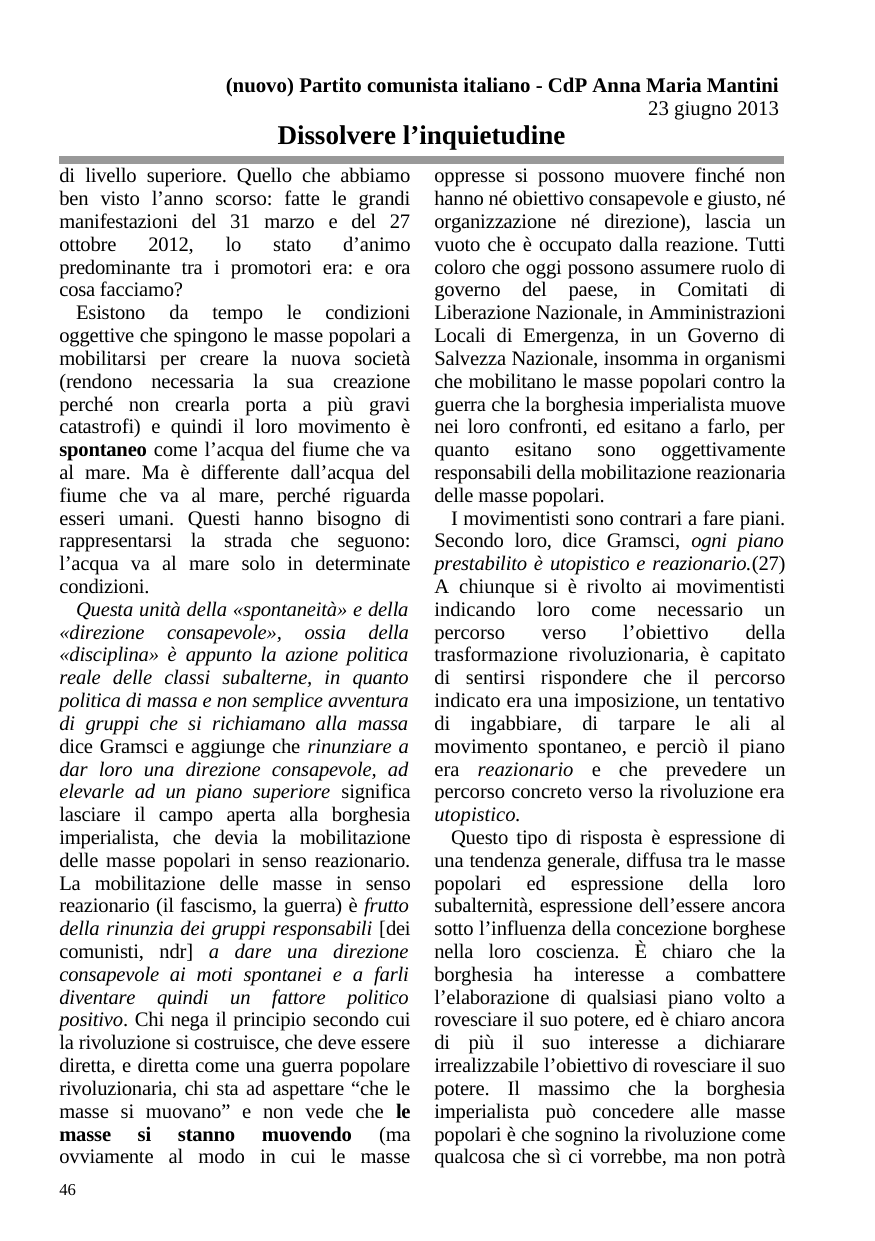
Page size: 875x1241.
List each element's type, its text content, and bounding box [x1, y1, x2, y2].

text Questa unità della «spontaneità» e della «direzione consapevole», ossia della «disciplina» è appunto la azione politica reale delle classi subalterne, in quanto politica di massa e non semplice avventura di gruppi che si richiamano alla massa dice Gramsci e aggiunge che rinunziare a dar loro una direzione consapevole, ad elevarle ad un piano superiore significa lasciare il campo aperta alla borghesia imperialista, che devia la mobilitazione delle masse popolari in senso reazionario. La mobilitazione delle masse in senso reazionario (il fascismo, la guerra) è frutto della rinunzia dei gruppi responsabili [dei comunisti, ndr] a dare una direzione consapevole ai moti spontanei e a farli diventare quindi un fattore politico positivo. Chi nega il principio secondo cui la rivoluzione si costruisce, che deve essere diretta, e diretta come una guerra popolare rivoluzionaria, chi sta ad aspettare “che le masse si muovano” e non vede che le masse si stanno muovendo (ma ovviamente al modo in cui le masse oppresse si possono muovere finché non hanno né obiettivo consapevole e giusto, né organizzazione né direzione), lascia un vuoto che è occupato dalla reazione. Tutti coloro che oggi possono assumere ruolo di governo del paese, in Comitati di Liberazione Nazionale, in Amministrazioni Locali di Emergenza, in un Governo di Salvezza Nazionale, insomma in organismi che mobilitano le masse popolari contro la guerra che la borghesia imperialista muove nei loro confronti, ed esitano a farlo, per quanto esitano sono oggettivamente responsabili della mobilitazione reazionaria delle masse popolari. [59, 598, 411, 1168]
text Questo tipo di risposta è espressione di una tendenza generale, diffusa tra le masse popolari ed espressione della loro subalternità, espressione dell’essere ancora sotto l’influenza della concezione borghese nella loro coscienza. È chiaro che la borghesia ha interesse a combattere l’elaborazione di qualsiasi piano volto a rovesciare il suo potere, ed è chiaro ancora di più il suo interesse a dichiarare irrealizzabile l’obiettivo di rovesciare il suo potere. Il massimo che la borghesia imperialista può concedere alle masse popolari è che sognino la rivoluzione come qualcosa che sì ci vorrebbe, ma non potrà [434, 826, 786, 1168]
text 23 giugno 2013 [65, 97, 779, 120]
text Dissolvere l’inquietudine [65, 120, 777, 150]
text Questa unità della «spontaneità» e della «direzione consapevole», ossia della «disciplina» è appunto la azione politica reale delle classi subalterne, in quanto politica di massa e non semplice avventura di gruppi che si richiamano alla massa dice Gramsci e aggiunge che rinunziare a dar loro una direzione consapevole, ad elevarle ad un piano superiore significa lasciare il campo aperta alla borghesia imperialista, che devia la mobilitazione delle masse popolari in senso reazionario. La mobilitazione delle masse in senso reazionario (il fascismo, la guerra) è frutto della rinunzia dei gruppi responsabili [dei comunisti, ndr] a dare una direzione consapevole ai moti spontanei e a farli diventare quindi un fattore politico positivo. Chi nega il principio secondo cui la rivoluzione si costruisce, che deve essere diretta, e diretta come una guerra popolare rivoluzionaria, chi sta ad aspettare “che le masse si muovano” e non vede che le masse si stanno muovendo (ma ovviamente al modo in cui le masse oppresse si possono muovere finché non hanno né obiettivo consapevole e giusto, né organizzazione né direzione), lascia un vuoto che è occupato dalla reazione. Tutti coloro che oggi possono assumere ruolo di governo del paese, in Comitati di Liberazione Nazionale, in Amministrazioni Locali di Emergenza, in un Governo di Salvezza Nazionale, insomma in organismi che mobilitano le masse popolari contro la guerra che la borghesia imperialista muove nei loro confronti, ed esitano a farlo, per quanto esitano sono oggettivamente responsabili della mobilitazione reazionaria delle masse popolari. [434, 94, 786, 507]
text (nuovo) Partito comunista italiano - CdP Anna Maria Mantini [65, 74, 779, 97]
text I movimentisti sono contrari a fare piani. Secondo loro, dice Gramsci, ogni piano prestabilito è utopistico e reazionario.(27) A chiunque si è rivolto ai movimentisti indicando loro come necessario un percorso verso l’obiettivo della trasformazione rivoluzionaria, è capitato di sentirsi rispondere che il percorso indicato era una imposizione, un tentativo di ingabbiare, di tarpare le ali al movimento spontaneo, e perciò il piano era reazionario e che prevedere un percorso concreto verso la rivoluzione era utopistico. [434, 507, 786, 826]
text di livello superiore. Quello che abbiamo ben visto l’anno scorso: fatte le grandi manifestazioni del 31 marzo e del 27 ottobre 2012, lo stato d’animo predominante tra i promotori era: e ora cosa facciamo? [59, 164, 411, 301]
text Esistono da tempo le condizioni oggettive che spingono le masse popolari a mobilitarsi per creare la nuova società (rendono necessaria la sua creazione perché non crearla porta a più gravi catastrofi) e quindi il loro movimento è spontaneo come l’acqua del fiume che va al mare. Ma è differente dall’acqua del fiume che va al mare, perché riguarda esseri umani. Questi hanno bisogno di rappresentarsi la strada che seguono: l’acqua va al mare solo in determinate condizioni. [59, 301, 411, 598]
